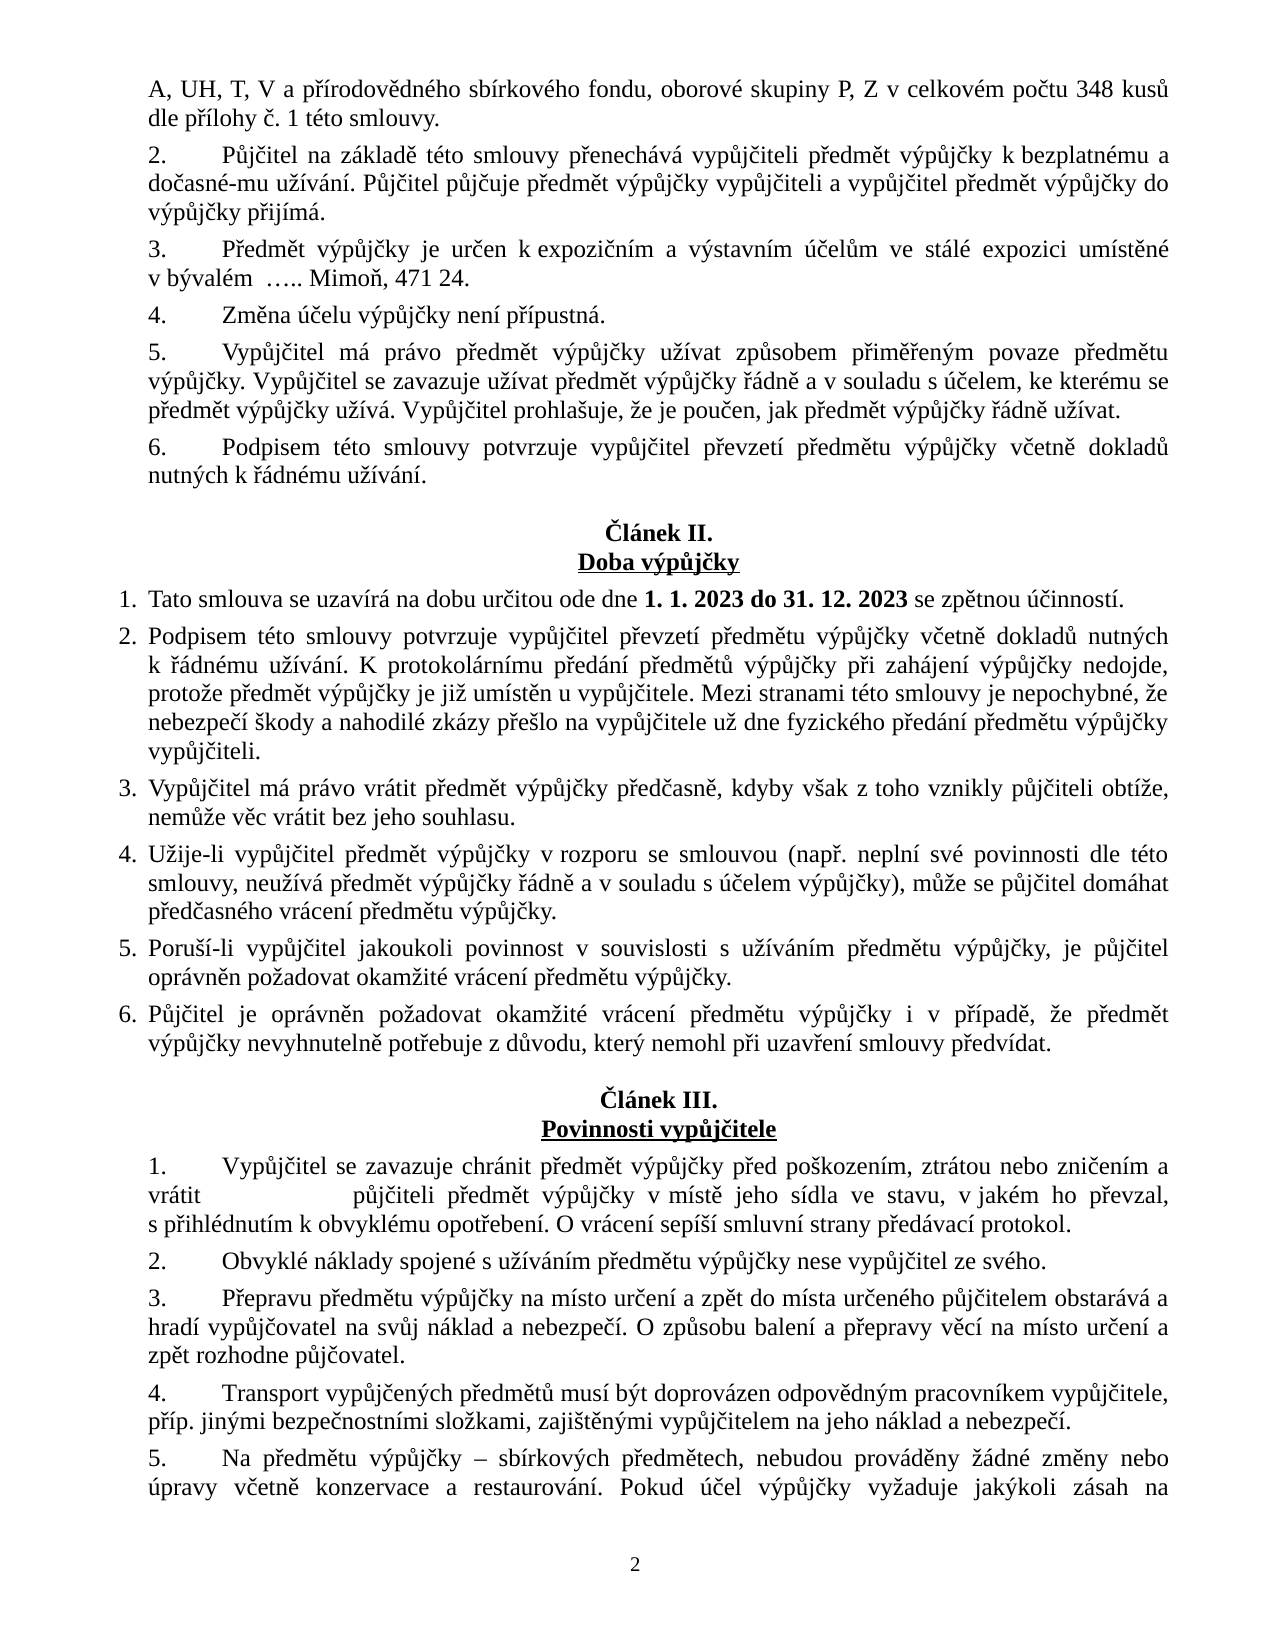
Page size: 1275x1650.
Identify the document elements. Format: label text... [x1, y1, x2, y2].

list Podpisem této smlouvy potvrzuje vypůjčitel převzetí předmětu výpůjčky včetně dokladů nutných k řádnému užívání. K protokolárnímu předání předmětů výpůjčky při zahájení výpůjčky nedojde, protože předmět výpůjčky je již umístěn u vypůjčitele. Mezi stranami této smlouvy je nepochybné, že nebezpečí škody a nahodilé zkázy přešlo na vypůjčitele už dne fyzického předání předmětu výpůjčky vypůjčiteli. [118, 621, 1169, 765]
list Podpisem této smlouvy potvrzuje vypůjčitel převzetí předmětu výpůjčky včetně dokladů nutných k řádnému užívání. [148, 432, 1169, 489]
list Půjčitel je oprávněn požadovat okamžité vrácení předmětu výpůjčky i v případě, že předmět výpůjčky nevyhnutelně potřebuje z důvodu, který nemohl při uzavření smlouvy předvídat. [118, 999, 1169, 1057]
list Vypůjčitel má právo předmět výpůjčky užívat způsobem přiměřeným povaze předmětu výpůjčky. Vypůjčitel se zavazuje užívat předmět výpůjčky řádně a v souladu s účelem, ke kterému se předmět výpůjčky užívá. Vypůjčitel prohlašuje, že je poučen, jak předmět výpůjčky řádně užívat. [148, 337, 1169, 423]
list Užije-li vypůjčitel předmět výpůjčky v rozporu se smlouvou (např. neplní své povinnosti dle této smlouvy, neužívá předmět výpůjčky řádně a v souladu s účelem výpůjčky), může se půjčitel domáhat předčasného vrácení předmětu výpůjčky. [118, 839, 1169, 925]
list Předmět výpůjčky je určen k expozičním a výstavním účelům ve stálé expozici umístěné v bývalém ….. Mimoň, 471 24. [148, 234, 1169, 292]
list Půjčitel na základě této smlouvy přenechává vypůjčiteli předmět výpůjčky k bezplatnému a dočasné-mu užívání. Půjčitel půjčuje předmět výpůjčky vypůjčiteli a vypůjčitel předmět výpůjčky do výpůjčky přijímá. [148, 140, 1169, 226]
subtitle Článek II. [148, 518, 1169, 547]
text Článek III. [148, 1086, 1169, 1114]
list Přepravu předmětu výpůjčky na místo určení a zpět do místa určeného půjčitelem obstarává a hradí vypůjčovatel na svůj náklad a nebezpečí. O způsobu balení a přepravy věcí na místo určení a zpět rozhodne půjčovatel. [148, 1283, 1169, 1369]
list Vypůjčitel se zavazuje chránit předmět výpůjčky před poškozením, ztrátou nebo zničením a vrátit půjčiteli předmět výpůjčky v místě jeho sídla ve stavu, v jakém ho převzal, s přihlédnutím k obvyklému opotřebení. O vrácení sepíší smluvní strany předávací protokol. [148, 1151, 1169, 1238]
list Změna účelu výpůjčky není přípustná. [148, 300, 1169, 329]
text Povinnosti vypůjčitele [148, 1114, 1169, 1143]
list Na předmětu výpůjčky – sbírkových předmětech, nebudou prováděny žádné změny nebo úpravy včetně konzervace a restaurování. Pokud účel výpůjčky vyžaduje jakýkoli zásah na [148, 1443, 1169, 1501]
list Transport vypůjčených předmětů musí být doprovázen odpovědným pracovníkem vypůjčitele, příp. jinými bezpečnostními složkami, zajištěnými vypůjčitelem na jeho náklad a nebezpečí. [148, 1378, 1169, 1435]
list Vypůjčitel má právo vrátit předmět výpůjčky předčasně, kdyby však z toho vznikly půjčiteli obtíže, nemůže věc vrátit bez jeho souhlasu. [118, 773, 1169, 831]
list Poruší-li vypůjčitel jakoukoli povinnost v souvislosti s užíváním předmětu výpůjčky, je půjčitel oprávněn požadovat okamžité vrácení předmětu výpůjčky. [118, 933, 1169, 991]
subtitle Doba výpůjčky [148, 547, 1169, 576]
list Obvyklé náklady spojené s užíváním předmětu výpůjčky nese vypůjčitel ze svého. [148, 1246, 1169, 1275]
list Tato smlouva se uzavírá na dobu určitou ode dne 1. 1. 2023 do 31. 12. 2023 se zpětnou účinností. [118, 584, 1169, 613]
list A, UH, T, V a přírodovědného sbírkového fondu, oborové skupiny P, Z v celkovém počtu 348 kusů dle přílohy č. 1 této smlouvy. [148, 74, 1169, 131]
